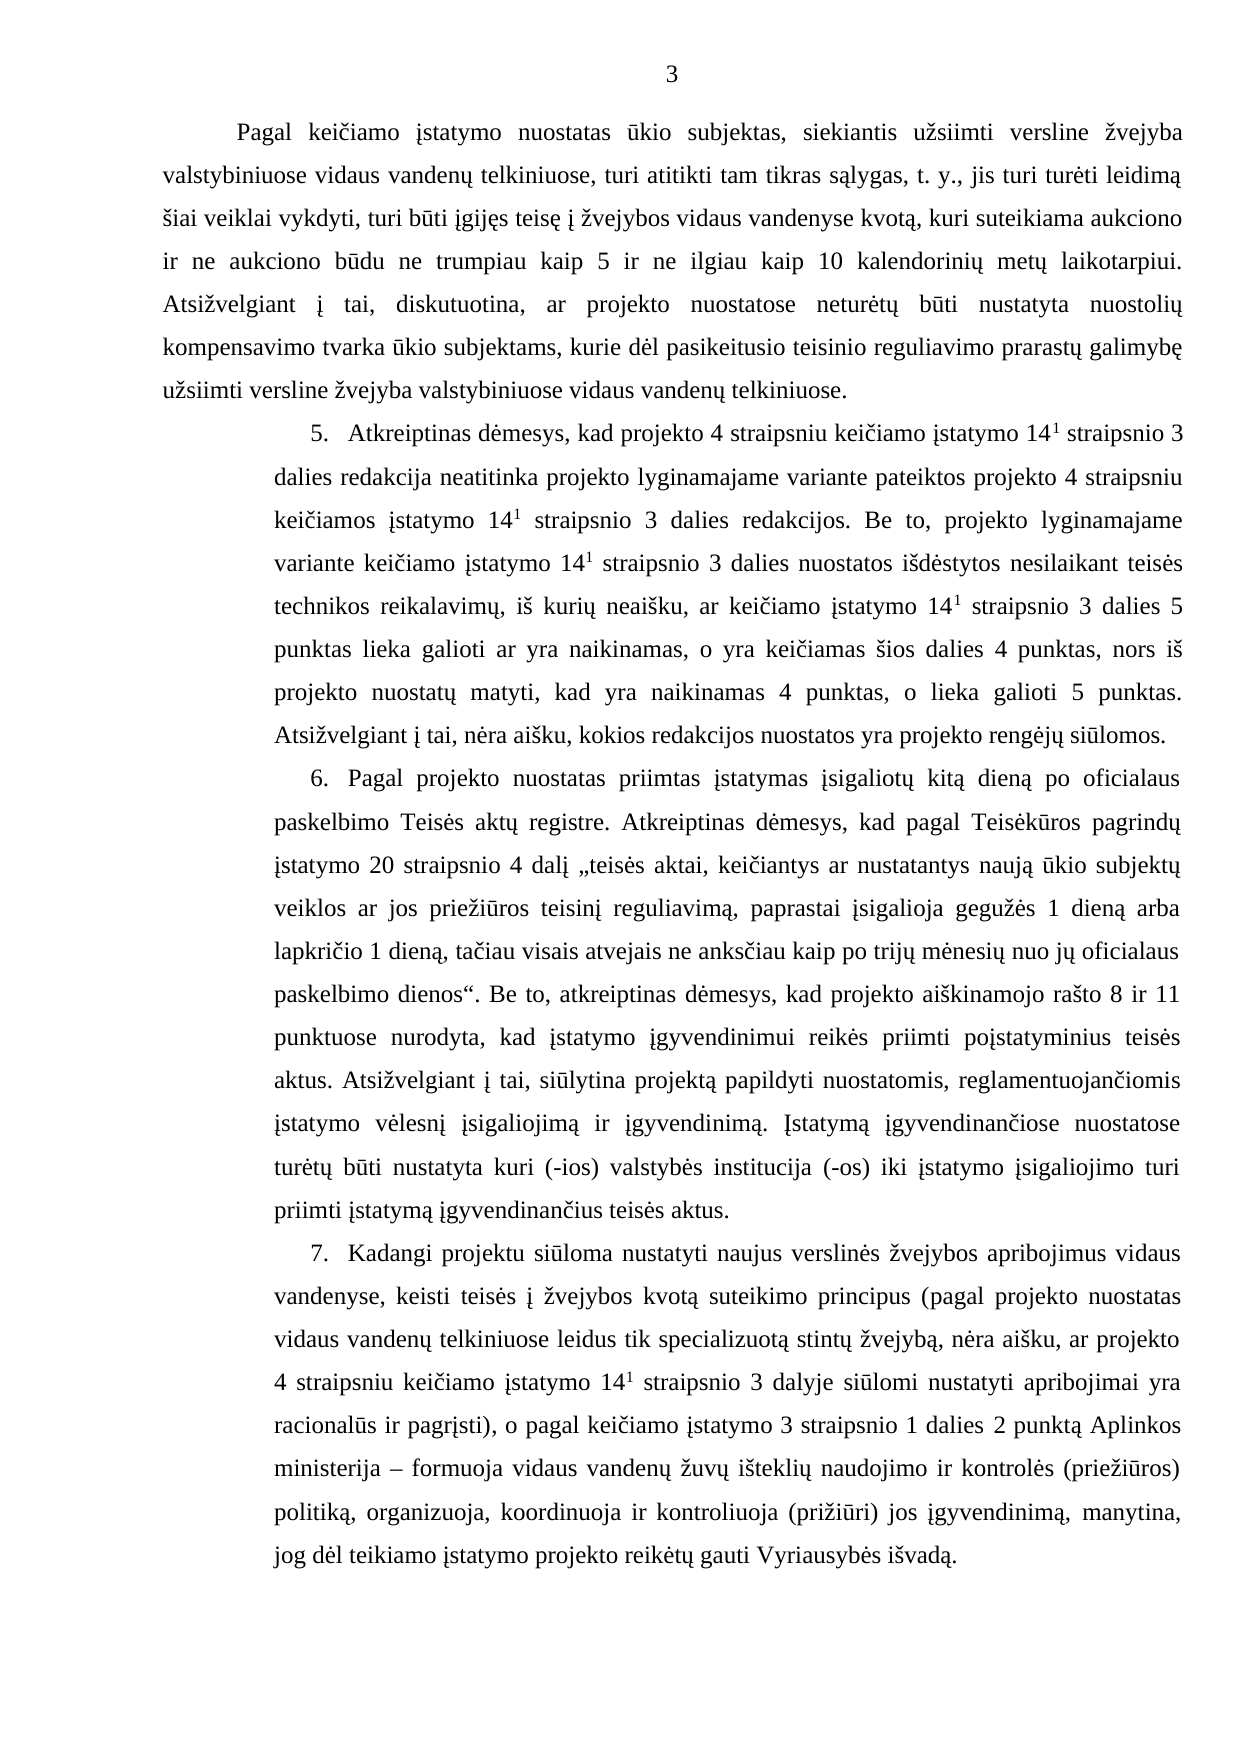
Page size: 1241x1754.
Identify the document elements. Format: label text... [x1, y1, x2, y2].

text Pagal keičiamo įstatymo nuostatas ūkio subjektas, siekiantis užsiimti versline žvejyba valstybiniuose vidaus vandenų telkiniuose, turi atitikti tam tikras sąlygas, t. y., jis turi turėti leidimą šiai veiklai vykdyti, turi būti įgijęs teisę į žvejybos vidaus vandenyse kvotą, kuri suteikiama aukciono ir ne aukciono būdu ne trumpiau kaip 5 ir ne ilgiau kaip 10 kalendorinių metų laikotarpiui. Atsižvelgiant į tai, diskutuotina, ar projekto nuostatose neturėtų būti nustatyta nuostolių kompensavimo tvarka ūkio subjektams, kurie dėl pasikeitusio teisinio reguliavimo prarastų galimybę užsiimti versline žvejyba valstybiniuose vidaus vandenų telkiniuose. [162, 117, 1183, 404]
list Kadangi projektu siūloma nustatyti naujus verslinės žvejybos apribojimus vidaus vandenyse, keisti teisės į žvejybos kvotą suteikimo principus (pagal projekto nuostatas vidaus vandenų telkiniuose leidus tik specializuotą stintų žvejybą, nėra aišku, ar projekto 4 straipsniu keičiamo įstatymo 141 straipsnio 3 dalyje siūlomi nustatyti apribojimai yra racionalūs ir pagrįsti), o pagal keičiamo įstatymo 3 straipsnio 1 dalies 2 punktą Aplinkos ministerija – formuoja vidaus vandenų žuvų išteklių naudojimo ir kontrolės (priežiūros) politiką, organizuoja, koordinuoja ir kontroliuoja (prižiūri) jos įgyvendinimą, manytina, jog dėl teikiamo įstatymo projekto reikėtų gauti Vyriausybės išvadą. [236, 1238, 1181, 1568]
list Pagal projekto nuostatas priimtas įstatymas įsigaliotų kitą dieną po oficialaus paskelbimo Teisės aktų registre. Atkreiptinas dėmesys, kad pagal Teisėkūros pagrindų įstatymo 20 straipsnio 4 dalį „teisės aktai, keičiantys ar nustatantys naują ūkio subjektų veiklos ar jos priežiūros teisinį reguliavimą, paprastai įsigalioja gegužės 1 dieną arba lapkričio 1 dieną, tačiau visais atvejais ne anksčiau kaip po trijų mėnesių nuo jų oficialaus paskelbimo dienos“. Be to, atkreiptinas dėmesys, kad projekto aiškinamojo rašto 8 ir 11 punktuose nurodyta, kad įstatymo įgyvendinimui reikės priimti poįstatyminius teisės aktus. Atsižvelgiant į tai, siūlytina projektą papildyti nuostatomis, reglamentuojančiomis įstatymo vėlesnį įsigaliojimą ir įgyvendinimą. Įstatymą įgyvendinančiose nuostatose turėtų būti nustatyta kuri (-ios) valstybės institucija (-os) iki įstatymo įsigaliojimo turi priimti įstatymą įgyvendinančius teisės aktus. [236, 763, 1181, 1223]
list Atkreiptinas dėmesys, kad projekto 4 straipsniu keičiamo įstatymo 141 straipsnio 3 dalies redakcija neatitinka projekto lyginamajame variante pateiktos projekto 4 straipsniu keičiamos įstatymo 141 straipsnio 3 dalies redakcijos. Be to, projekto lyginamajame variante keičiamo įstatymo 141 straipsnio 3 dalies nuostatos išdėstytos nesilaikant teisės technikos reikalavimų, iš kurių neaišku, ar keičiamo įstatymo 141 straipsnio 3 dalies 5 punktas lieka galioti ar yra naikinamas, o yra keičiamas šios dalies 4 punktas, nors iš projekto nuostatų matyti, kad yra naikinamas 4 punktas, o lieka galioti 5 punktas. Atsižvelgiant į tai, nėra aišku, kokios redakcijos nuostatos yra projekto rengėjų siūlomos. [236, 418, 1184, 749]
